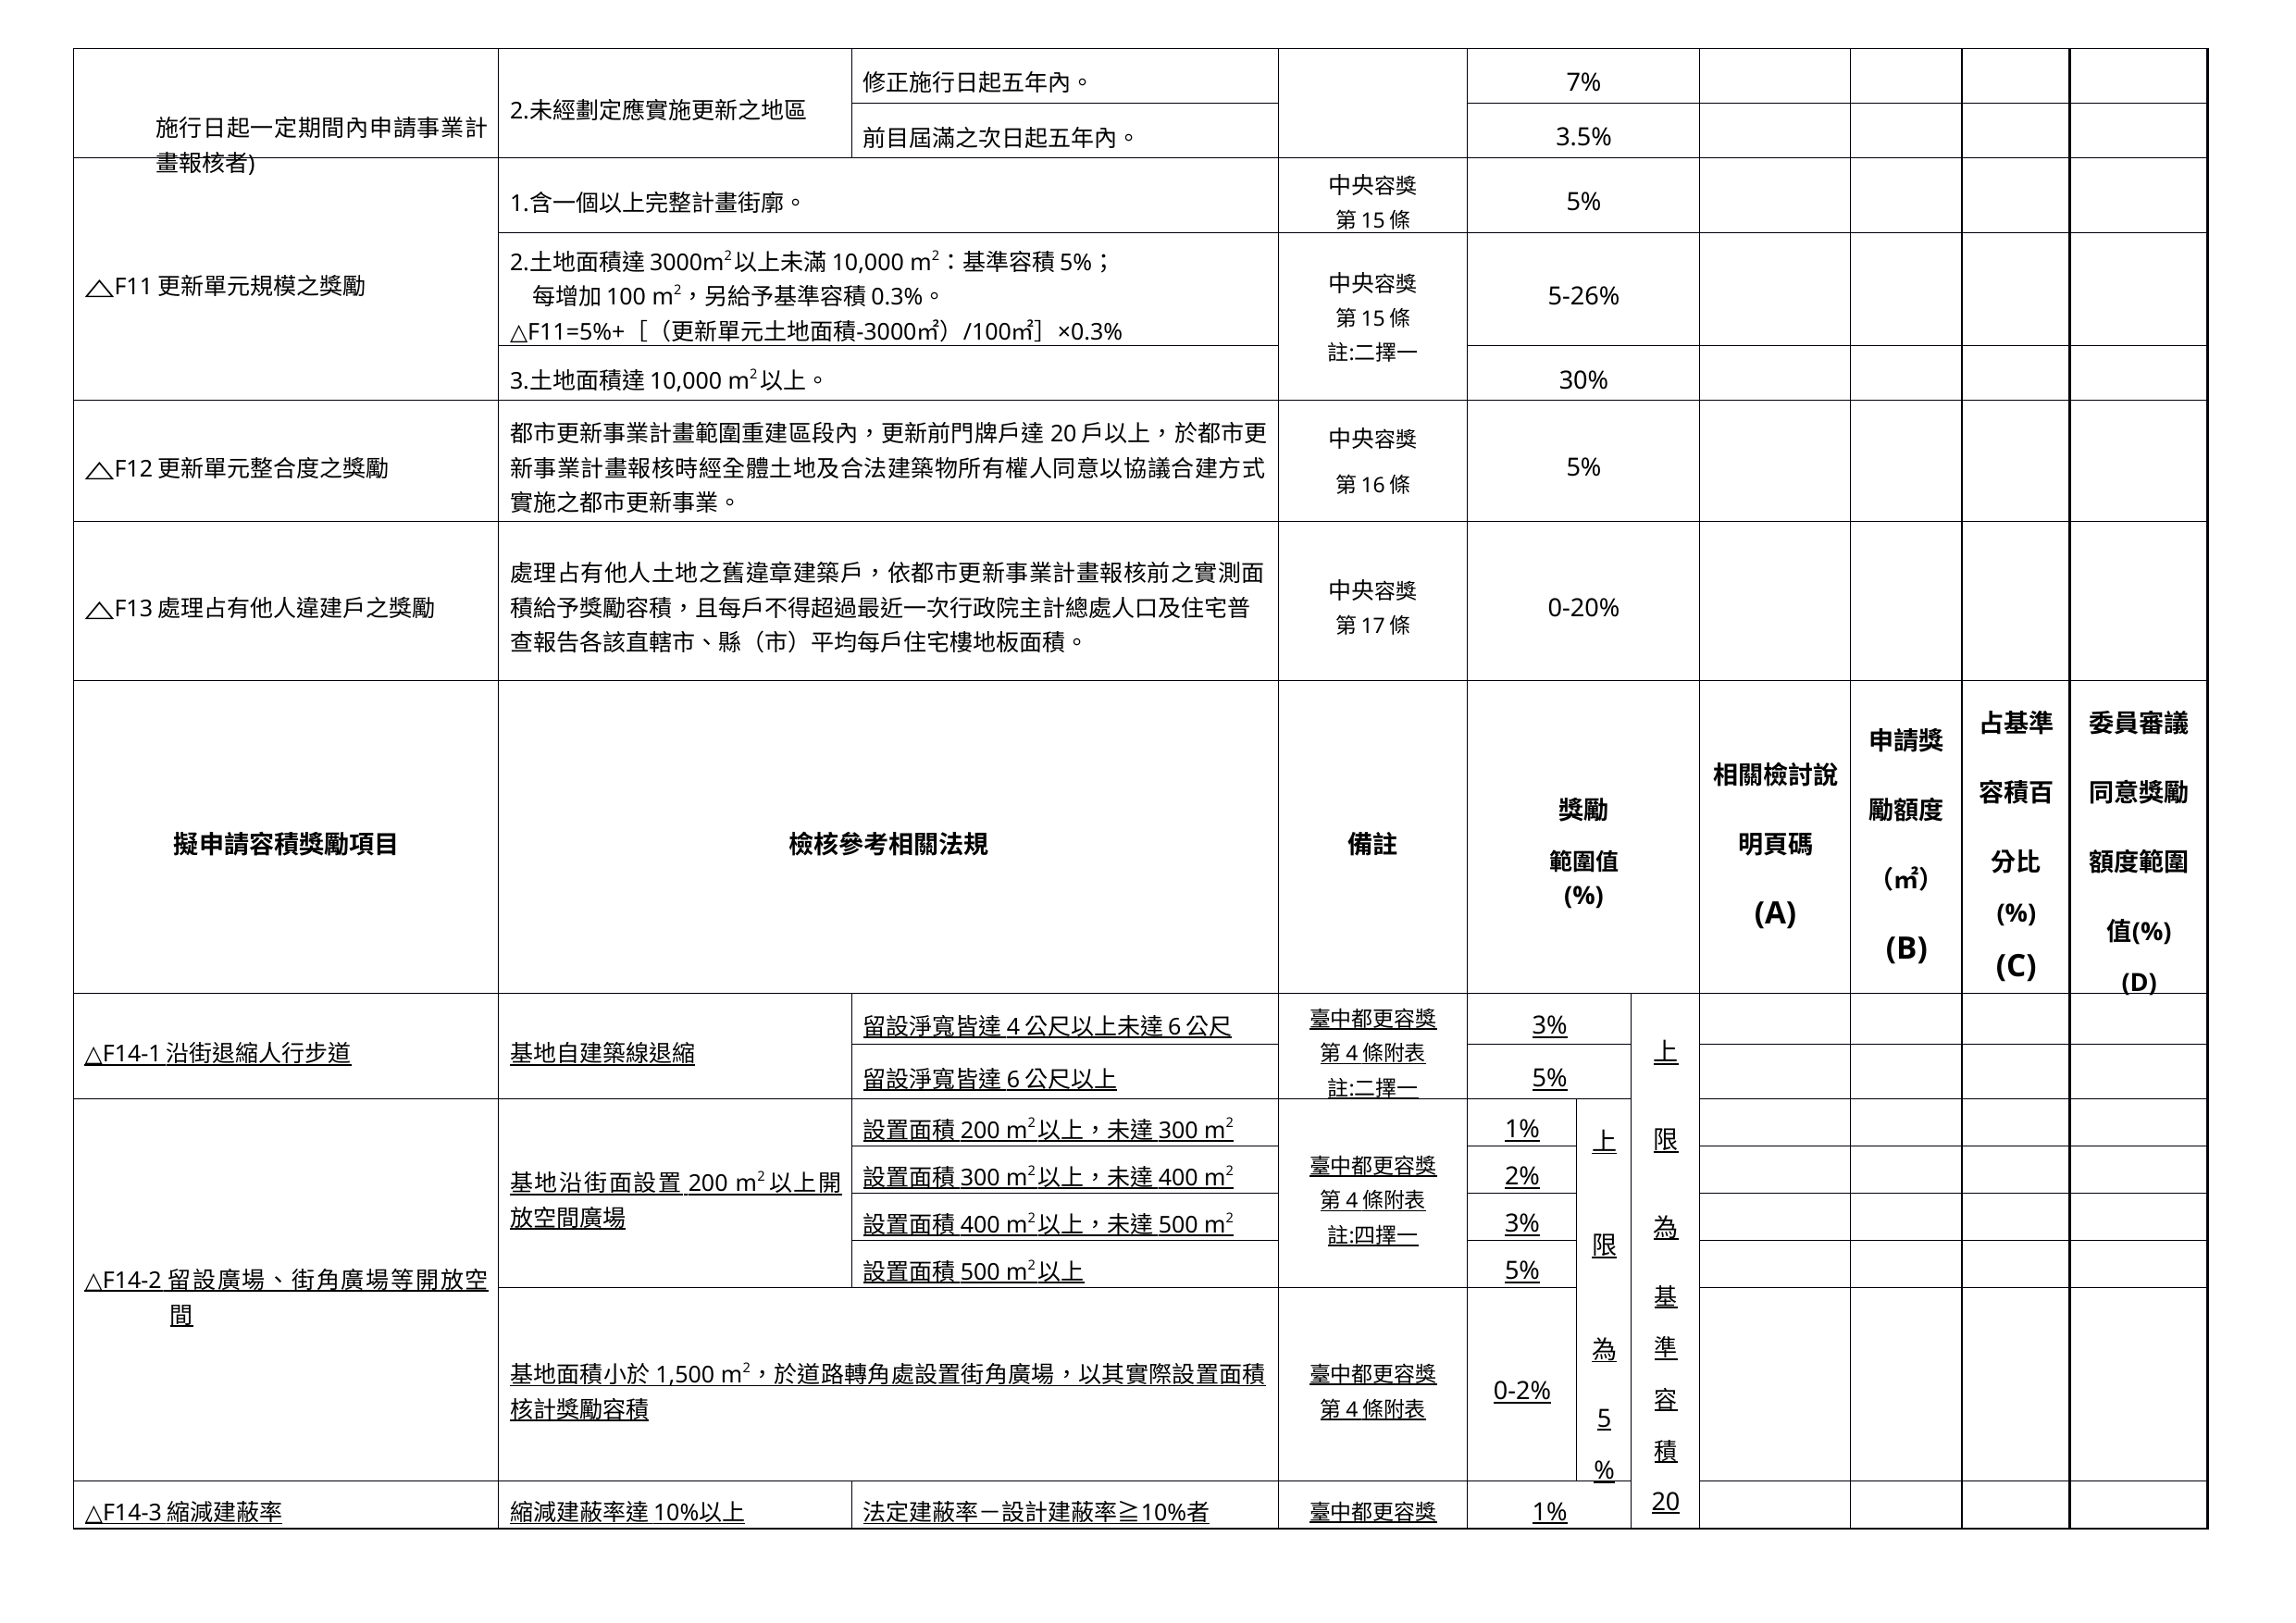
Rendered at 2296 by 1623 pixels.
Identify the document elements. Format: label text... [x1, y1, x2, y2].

table_cell [2071, 104, 2206, 157]
table_cell 3% [1468, 994, 1631, 1044]
table_cell [2071, 522, 2206, 680]
table_cell 設置面積200 m2以上，未達300 m2 [852, 1099, 1278, 1146]
table_cell [1851, 1146, 1961, 1193]
table_cell △F12更新單元整合度之獎勵 [74, 401, 498, 521]
table_cell 設置面積300 m2以上，未達400 m2 [852, 1146, 1278, 1193]
table_cell 臺中都更容獎 第4條附表 註:二擇一 [1279, 994, 1467, 1098]
table_cell 基地自建築線退縮 [499, 994, 851, 1098]
table_cell [2071, 1194, 2206, 1240]
table_cell 都市更新事業計畫範圍重建區段內，更新前門牌戶達20戶以上，於都市更新事業計畫報核時經全體土地及合法建築物所有權人同意以協議合建方式實施之都市更新事業。 [499, 401, 1278, 521]
table_cell [1700, 1045, 1850, 1098]
table_cell △F14-3縮減建蔽率 [74, 1481, 498, 1528]
table_cell △F13處理占有他人違建戶之獎勵 [74, 522, 498, 680]
table_cell [1700, 158, 1850, 232]
table_cell 委員審議同意獎勵額度範圍值(%) (D) [2071, 681, 2206, 993]
table_cell [1851, 158, 1961, 232]
table_cell [1700, 346, 1850, 400]
table_cell [1700, 1194, 1850, 1240]
table_cell [1700, 233, 1850, 345]
table_cell 3.土地面積達10,000 m2以上。 [499, 346, 1278, 400]
table_cell [1851, 994, 1961, 1044]
table_cell [1851, 401, 1961, 521]
table_cell 獎勵 範圍值 (%) [1468, 681, 1699, 993]
table_cell [2071, 1146, 2206, 1193]
table_cell 設置面積500 m2以上 [852, 1241, 1278, 1287]
table_cell [2071, 994, 2206, 1044]
table_cell [1963, 1288, 2068, 1481]
table_cell [1700, 1288, 1850, 1481]
table_cell 申請獎勵額度（㎡） (B) [1851, 681, 1961, 993]
table_cell [1963, 1099, 2068, 1146]
table_cell 0-20% [1468, 522, 1699, 680]
table_cell 中央容獎 第15條 註:二擇一 [1279, 233, 1467, 400]
table_cell [1851, 1241, 1961, 1287]
table_cell 7% [1468, 49, 1699, 103]
table_cell 臺中都更容獎 第4條附表 [1279, 1288, 1467, 1481]
table_cell 備註 [1279, 681, 1467, 993]
table_cell 3% [1468, 1194, 1576, 1240]
table_cell [2071, 1099, 2206, 1146]
table_cell 基地沿街面設置200 m2以上開放空間廣場 [499, 1099, 851, 1287]
table_cell [2071, 1045, 2206, 1098]
table_cell [1851, 1481, 1961, 1528]
table_cell [2071, 233, 2206, 345]
table_cell 相關檢討說明頁碼 (A) [1700, 681, 1850, 993]
table_cell 5% [1468, 1241, 1576, 1287]
table_cell [2071, 1288, 2206, 1481]
table_cell △F10更新時程獎勵 (都市更新建築容積獎勵辦法修正施行日起一定期間內申請事業計畫報核者) [74, 49, 498, 157]
table_cell [1963, 994, 2068, 1044]
table_cell [1700, 994, 1850, 1044]
table_cell 留設淨寬皆達6公尺以上 [852, 1045, 1278, 1098]
table_cell 1.含一個以上完整計畫街廓。 [499, 158, 1278, 232]
table_cell [1700, 1146, 1850, 1193]
table_cell 中央容獎 第16條 [1279, 401, 1467, 521]
table_cell [1700, 1099, 1850, 1146]
table_cell △F14-1沿街退縮人行步道 [74, 994, 498, 1098]
table_cell [1963, 104, 2068, 157]
table_cell 擬申請容積獎勵項目 [74, 681, 498, 993]
table_cell 0-2% [1468, 1288, 1576, 1481]
table_cell [1851, 1288, 1961, 1481]
table_cell [2071, 1481, 2206, 1528]
table_cell 處理占有他人土地之舊違章建築戶，依都市更新事業計畫報核前之實測面積給予獎勵容積，且每戶不得超過最近一次行政院主計總處人口及住宅普 查報告各該直轄市、縣（市）平均每戶住宅樓地板面積。 [499, 522, 1278, 680]
table_cell [2071, 158, 2206, 232]
table_cell [1700, 1481, 1850, 1528]
table_cell 1% [1468, 1099, 1576, 1146]
table_cell [1963, 401, 2068, 521]
table_cell 5% [1468, 401, 1699, 521]
table_cell 3.5% [1468, 104, 1699, 157]
table_cell [1963, 1194, 2068, 1240]
table_cell 臺中都更容獎 第4條附表 註:四擇一 [1279, 1099, 1467, 1287]
table_cell [1279, 49, 1467, 157]
table_cell 30% [1468, 346, 1699, 400]
table_cell [1700, 49, 1850, 103]
table_cell [1851, 49, 1961, 103]
table_cell [1700, 1241, 1850, 1287]
table_cell 2.未經劃定應實施更新之地區 [499, 49, 851, 157]
table_cell [1963, 1146, 2068, 1193]
table_cell [1851, 346, 1961, 400]
table_cell 2% [1468, 1146, 1576, 1193]
table_cell [1963, 158, 2068, 232]
table_cell [1851, 1045, 1961, 1098]
table_cell 法定建蔽率－設計建蔽率≧10%者 [852, 1481, 1278, 1528]
table_cell [1963, 233, 2068, 345]
table_cell 前目屆滿之次日起五年內。 [852, 104, 1278, 157]
table_cell 檢核參考相關法規 [499, 681, 1278, 993]
table_cell 上限為5% [1577, 1099, 1631, 1481]
table_cell [1963, 1241, 2068, 1287]
table_cell 縮減建蔽率達10%以上 [499, 1481, 851, 1528]
table_cell [1963, 346, 2068, 400]
table_cell 中央容獎 第15條 [1279, 158, 1467, 232]
table_cell 中央容獎 第17條 [1279, 522, 1467, 680]
table_cell [1851, 1099, 1961, 1146]
table_cell [1700, 401, 1850, 521]
table_cell 設置面積400 m2以上，未達500 m2 [852, 1194, 1278, 1240]
table_cell [1963, 522, 2068, 680]
table_cell 修正施行日起五年內。 [852, 49, 1278, 103]
table_cell [1851, 522, 1961, 680]
table_cell [2071, 1241, 2206, 1287]
table_cell 1% [1468, 1481, 1631, 1528]
table_cell 占基準容積百分比(%) (C) [1963, 681, 2068, 993]
table_cell [1963, 1481, 2068, 1528]
table_cell 5% [1468, 1045, 1631, 1098]
table_cell [1851, 1194, 1961, 1240]
table_cell 上 限 為基 準 容 積 20 [1632, 994, 1699, 1528]
table_cell 基地面積小於1,500 m2，於道路轉角處設置街角廣場，以其實際設置面積核計獎勵容積 [499, 1288, 1278, 1481]
table_cell [1963, 49, 2068, 103]
table_cell 5-26% [1468, 233, 1699, 345]
table_cell [1963, 1045, 2068, 1098]
table_cell [2071, 346, 2206, 400]
table_cell 5% [1468, 158, 1699, 232]
table_cell △F14-2留設廣場、街角廣場等開放空間 [74, 1099, 498, 1481]
table_cell 臺中都更容獎 [1279, 1481, 1467, 1528]
table_cell [2071, 401, 2206, 521]
table_cell [1851, 233, 1961, 345]
table_cell △F11更新單元規模之獎勵 [74, 158, 498, 400]
table_cell 2.土地面積達3000m2以上未滿10,000 m2：基準容積5%； 每增加100 m2，另給予基準容積0.3%。 △F11=5%+［（更新單元土地面積-3000㎡）/100㎡］×0.3% [499, 233, 1278, 345]
table_cell [1700, 522, 1850, 680]
table_cell [2071, 49, 2206, 103]
table_cell [1851, 104, 1961, 157]
table_cell [1700, 104, 1850, 157]
table_cell 留設淨寬皆達4公尺以上未達6公尺 [852, 994, 1278, 1044]
